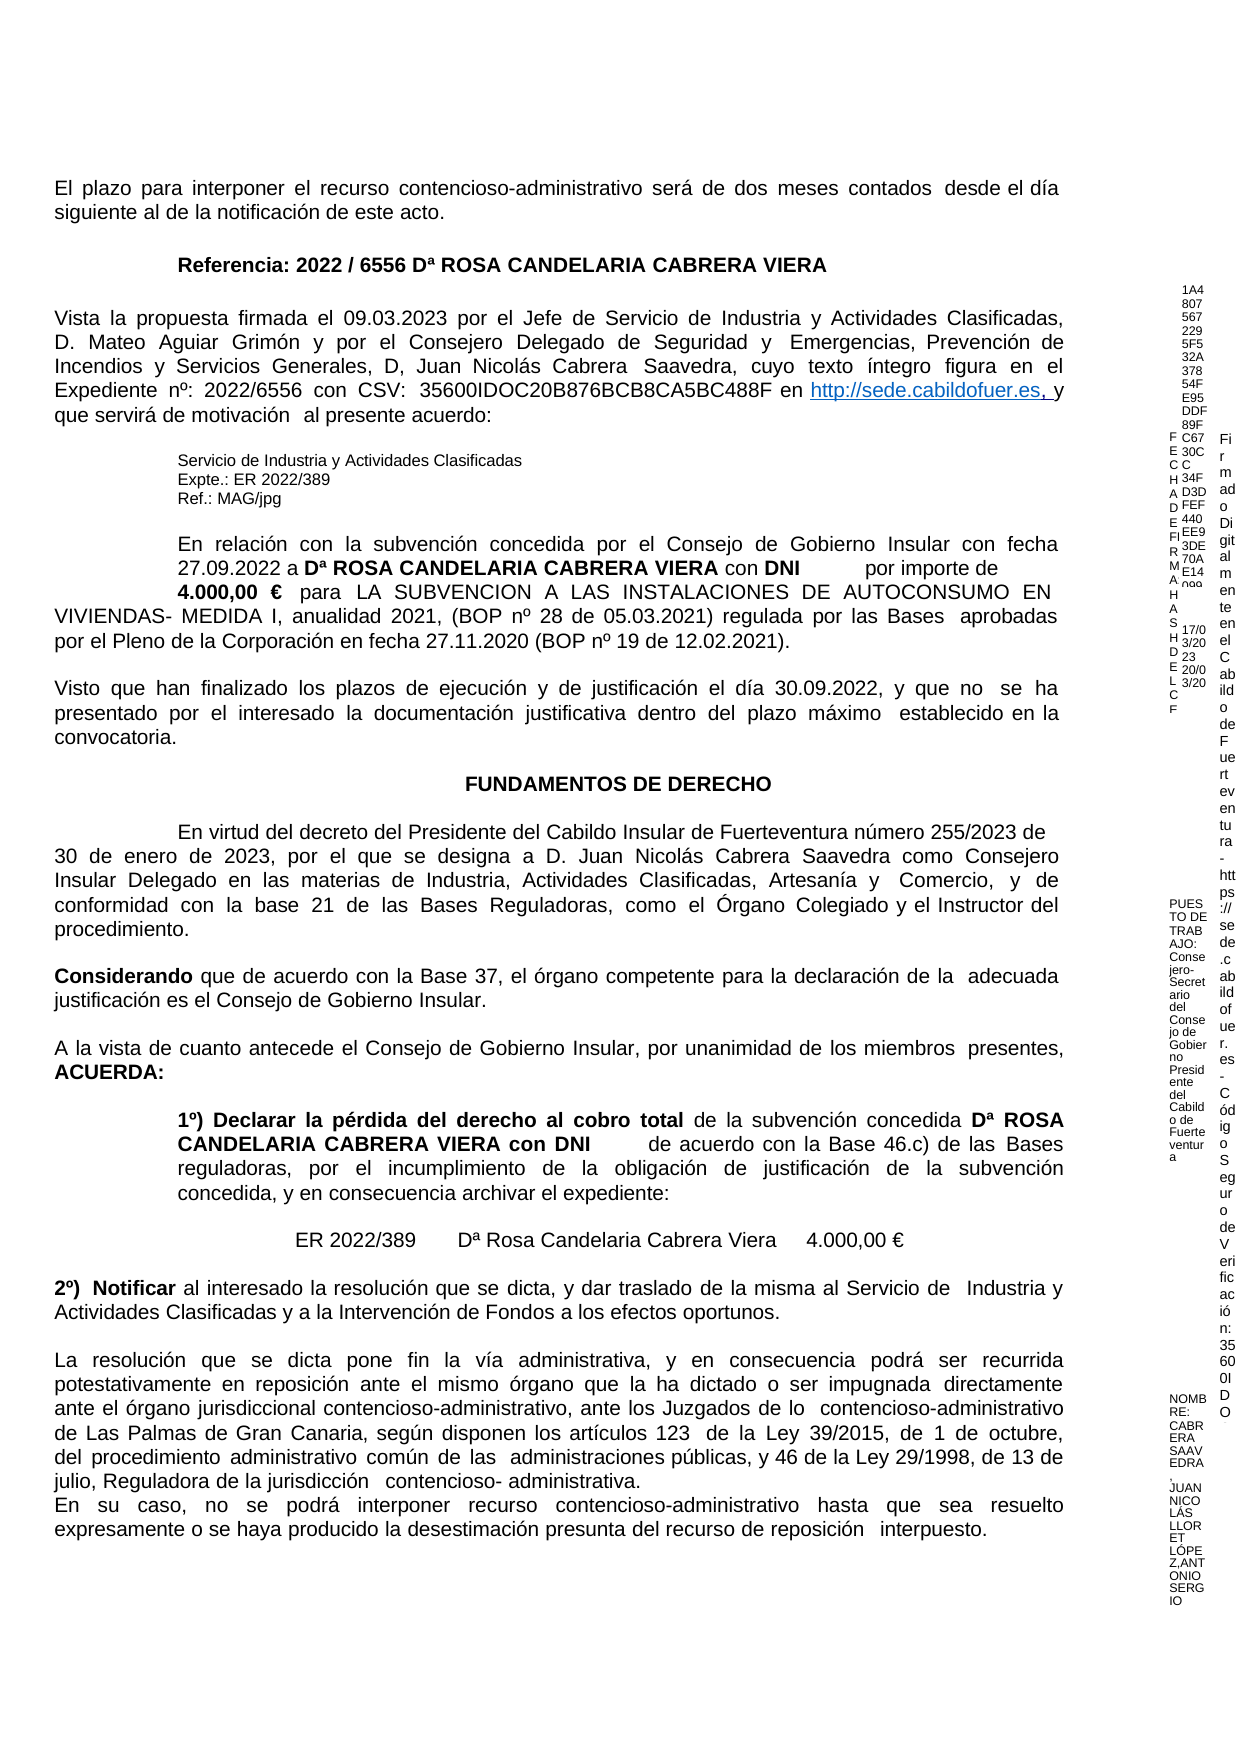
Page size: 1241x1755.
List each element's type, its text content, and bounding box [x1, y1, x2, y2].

text VIVIENDAS- MEDIDA I, anualidad 2021, (BOP nº 28 de 05.03.2021) regulada por las Bases aprobadas por el Pleno de la Corporación en fecha 27.11.2020 (BOP nº 19 de 12.02.2021). [54, 604, 1059, 652]
text Vista la propuesta firmada el 09.03.2023 por el Jefe de Servicio de Industria y Actividades Clasificadas, D. Mateo Aguiar Grimón y por el Consejero Delegado de Seguridad y Emergencias, Prevención de Incendios y Servicios Generales, D, Juan Nicolás Cabrera Saavedra, cuyo texto íntegro figura en el Expediente nº: 2022/6556 con CSV: 35600IDOC20B876BCB8CA5BC488F en http://sede.cabildofuer.es, y que servirá de motivación al presente acuerdo: [54, 306, 1064, 427]
text ER 2022/389 Dª Rosa Candelaria Cabrera Viera 4.000,00 € [295, 1228, 1217, 1252]
text 2º) Notificar al interesado la resolución que se dicta, y dar traslado de la misma al Servicio de Industria y Actividades Clasificadas y a la Intervención de Fondos a los efectos oportunos. [54, 1276, 1064, 1324]
text 20/03/2023 [1182, 664, 1209, 690]
subtitle Referencia: 2022 / 6556 Dª ROSA CANDELARIA CABRERA VIERA [177, 253, 1241, 277]
text 1A48075672295F532A37854FE95DDF89FC6730CC [1182, 284, 1209, 472]
text A la vista de cuanto antecede el Consejo de Gobierno Insular, por unanimidad de los miembros presentes, ACUERDA: [54, 1036, 1064, 1084]
text 30 de enero de 2023, por el que se designa a D. Juan Nicolás Cabrera Saavedra como Consejero Insular Delegado en las materias de Industria, Actividades Clasificadas, Artesanía y Comercio, y de conformidad con la base 21 de las Bases Reguladoras, como el Órgano Colegiado y el Instructor del procedimiento. [54, 844, 1059, 941]
text En su caso, no se podrá interponer recurso contencioso-administrativo hasta que sea resuelto expresamente o se haya producido la desestimación presunta del recurso de reposición interpuesto. [54, 1493, 1064, 1541]
text En virtud del decreto del Presidente del Cabildo Insular de Fuerteventura número 255/2023 de [177, 820, 1217, 844]
text Visto que han finalizado los plazos de ejecución y de justificación el día 30.09.2022, y que no se ha presentado por el interesado la documentación justificativa dentro del plazo máximo establecido en la convocatoria. [54, 676, 1059, 748]
text En relación con la subvención concedida por el Consejo de Gobierno Insular con fecha 27.09.2022 a Dª ROSA CANDELARIA CABRERA VIERA con DNI por importe de [177, 532, 1059, 580]
text Firmado Digitalmente en el Cabildo de Fuerteventura - https://sede.cabildofuer.es - Código Seguro de Verificación: 35600IDOC2EC02AD7459FB554FA2 [1219, 431, 1236, 1423]
text El plazo para interponer el recurso contencioso-administrativo será de dos meses contados desde el día siguiente al de la notificación de este acto. [54, 176, 1059, 224]
text Ref.: MAG/jpg [177, 489, 1167, 508]
text NOMBRE: [1169, 1392, 1209, 1419]
text Considerando que de acuerdo con la Base 37, el órgano competente para la declaración de la adecuada justificación es el Consejo de Gobierno Insular. [54, 964, 1059, 1012]
text Servicio de Industria y Actividades Clasificadas Expte.: ER 2022/389 [177, 450, 571, 489]
text CABRERA SAAVEDRA, JUAN NICOLÁS LLORET LÓPEZ,ANTONIO SERGIO [1169, 1420, 1207, 1607]
text 1º) Declarar la pérdida del derecho al cobro total de la subvención concedida Dª ROSA CANDELARIA CABRERA VIERA con DNI de acuerdo con la Base 46.c) de las Bases reguladoras, por el incumplimiento de la obligación de justificación de la subvención concedida, y en consecuencia archivar el expediente: [177, 1108, 1064, 1204]
subtitle FUNDAMENTOS DE DERECHO [54, 772, 1182, 796]
text 17/03/2023 [1182, 623, 1209, 664]
subtitle [1179, 283, 1209, 587]
text 34FD3DFEF440EE93DE70AE140996B1C6668F08F5 [1182, 472, 1209, 587]
text PUESTO DE TRABAJO: [1169, 897, 1209, 951]
text FECHA DE FIRMA: HASH DEL CERTIFICADO: [1169, 429, 1184, 712]
text Consejero-Secretario del Consejo de Gobierno Presidente del Cabildo de Fuerteventura [1169, 952, 1207, 1161]
text 4.000,00 € para LA SUBVENCION A LAS INSTALACIONES DE AUTOCONSUMO EN [177, 580, 1167, 604]
text La resolución que se dicta pone fin la vía administrativa, y en consecuencia podrá ser recurrida potestativamente en reposición ante el mismo órgano que la ha dictado o ser impugnada directamente ante el órgano jurisdiccional contencioso-administrativo, ante los Juzgados de lo contencioso-administrativo de Las Palmas de Gran Canaria, según disponen los artículos 123 de la Ley 39/2015, de 1 de octubre, del procedimiento administrativo común de las administraciones públicas, y 46 de la Ley 29/1998, de 13 de julio, Reguladora de la jurisdicción contencioso- administrativa. [54, 1348, 1064, 1493]
